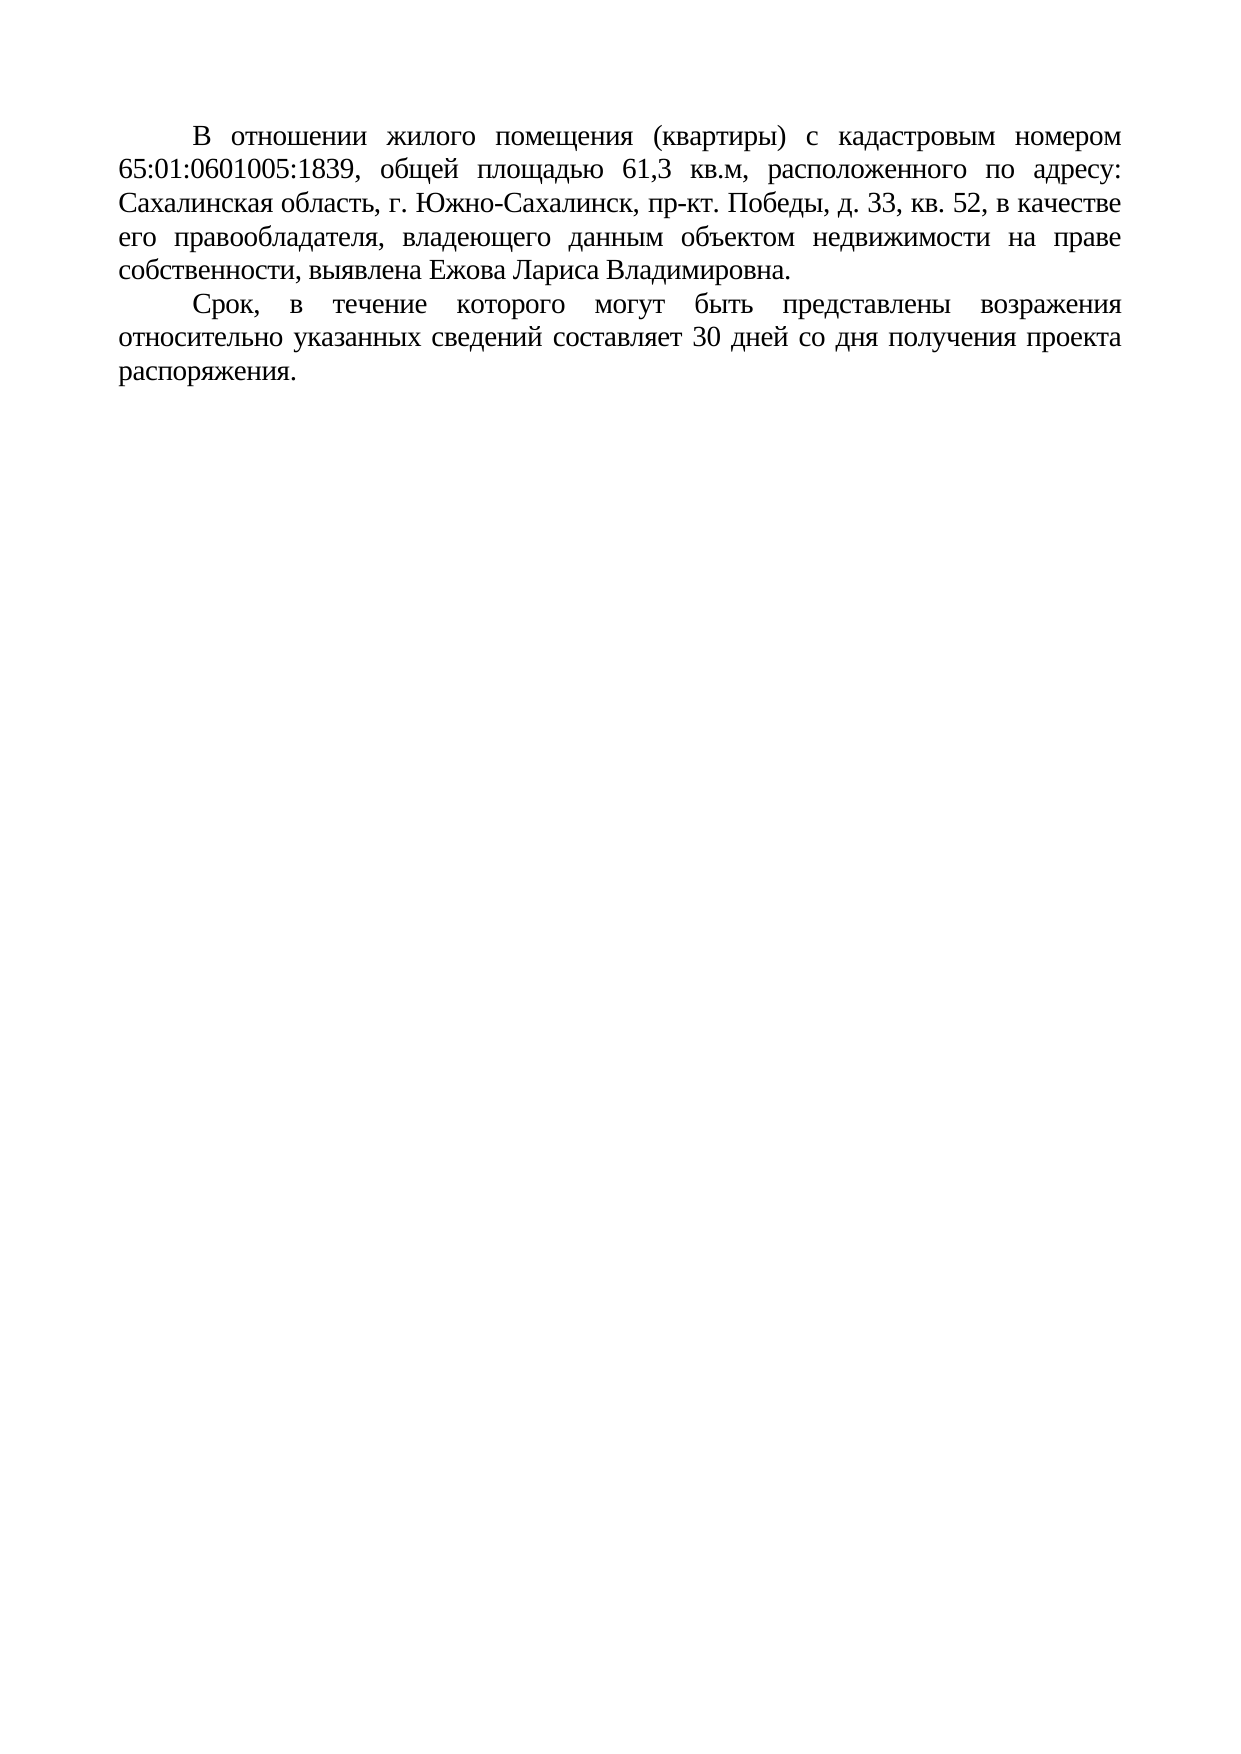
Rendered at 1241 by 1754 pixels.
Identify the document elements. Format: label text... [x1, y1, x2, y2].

text Срок, в течение которого могут быть представлены возражения относительно указанных сведений составляет 30 дней со дня получения проекта распоряжения. [118, 286, 1122, 386]
text В отношении жилого помещения (квартиры) с кадастровым номером 65:01:0601005:1839, общей площадью 61,3 кв.м, расположенного по адресу: Сахалинская область, г. Южно-Сахалинск, пр-кт. Победы, д. 33, кв. 52, в качестве его правообладателя, владеющего данным объектом недвижимости на праве собственности, выявлена Ежова Лариса Владимировна. [118, 118, 1122, 286]
